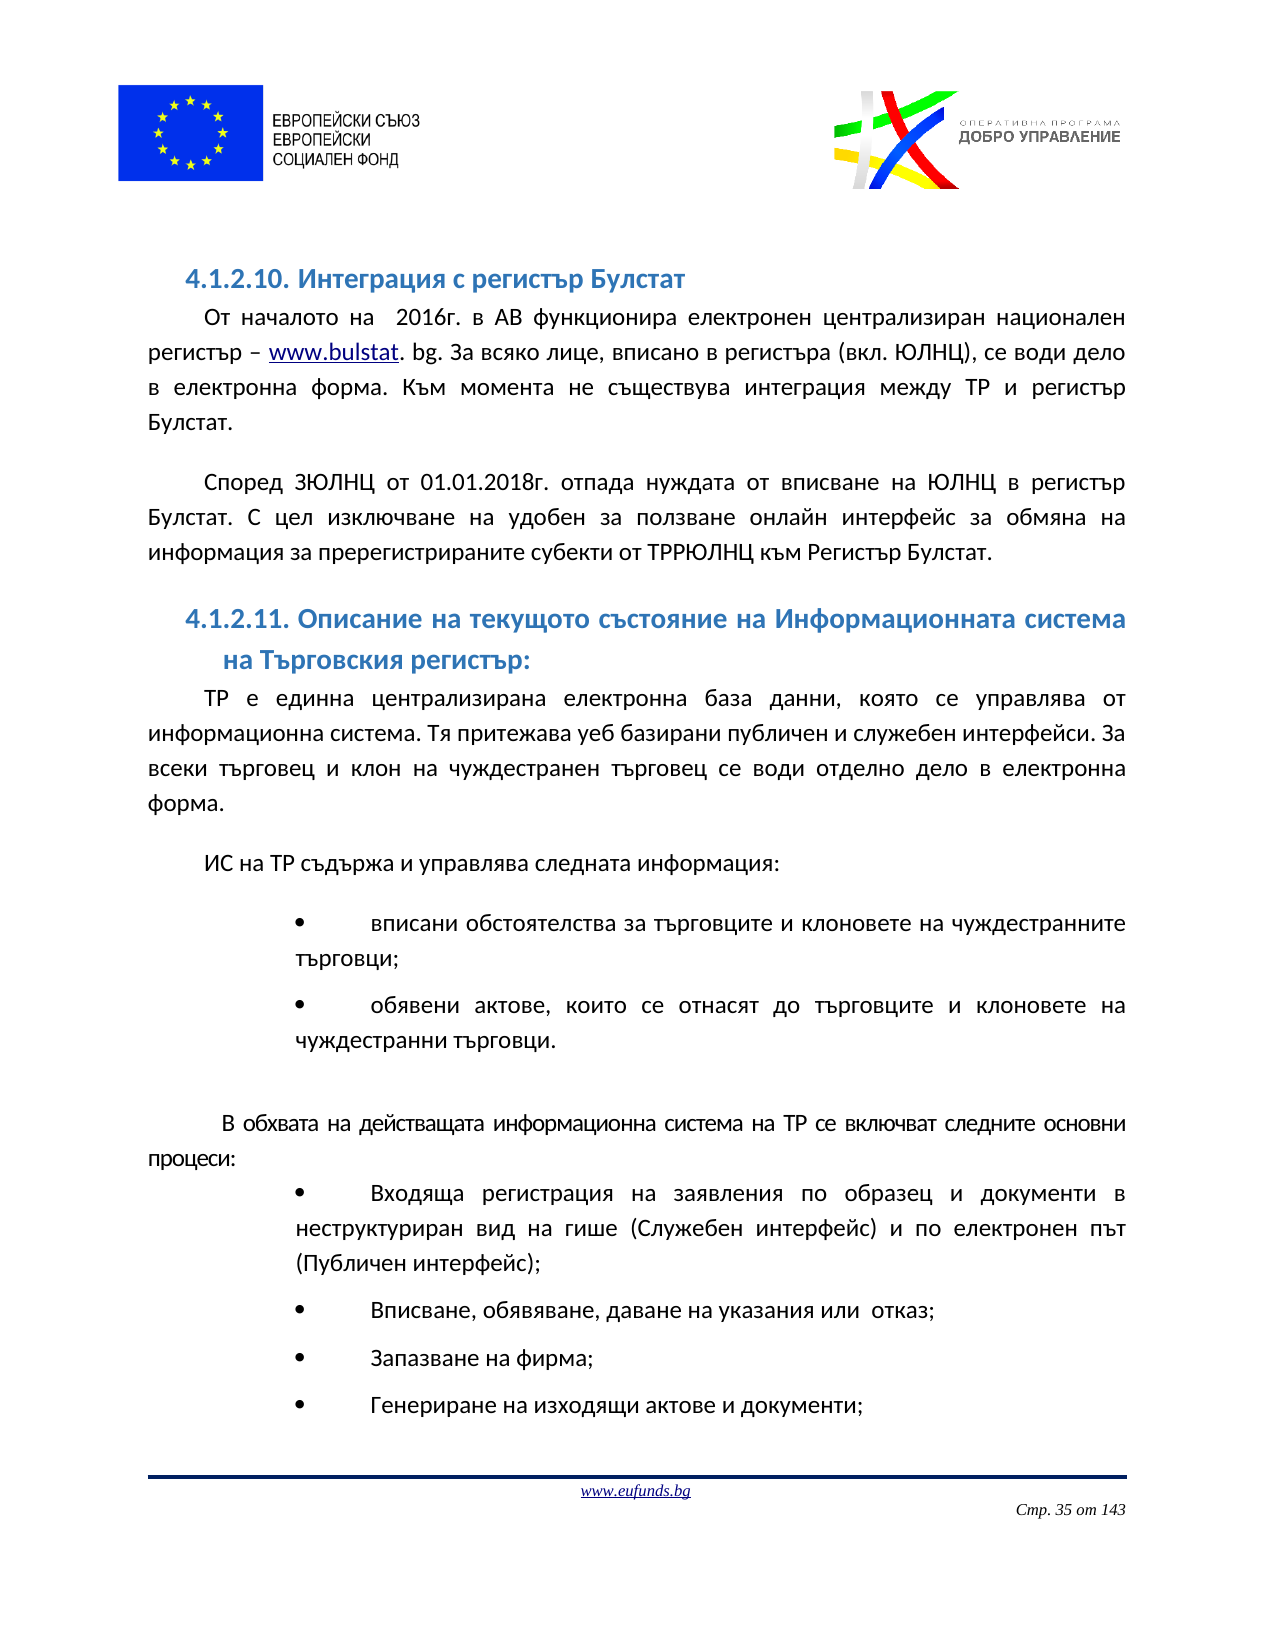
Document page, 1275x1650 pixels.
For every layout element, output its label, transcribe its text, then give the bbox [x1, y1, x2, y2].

text От началото на 2016г. в АВ функционира електронен централизиран национален регистър – www.bulstat. bg. За всяко лице, вписано в регистъра (вкл. ЮЛНЦ), се води дело в електронна форма. Към момента не съществува интеграция между ТР и регистър Булстат. [148, 301, 1127, 436]
list обявени актове, които се отнасят до търговците и клоновете на чуждестранни търговци. [295, 989, 1127, 1055]
list Входяща регистрация на заявления по образец и документи в неструктуриран вид на гише (Служебен интерфейс) и по електронен път (Публичен интерфейс); [295, 1177, 1127, 1277]
text Според ЗЮЛНЦ от 01.01.2018г. отпада нуждата от вписване на ЮЛНЦ в регистър Булстат. С цел изключване на удобен за ползване онлайн интерфейс за обмяна на информация за пререгистрираните субекти от ТРРЮЛНЦ към Регистър Булстат. [148, 466, 1127, 566]
list Генериране на изходящи актове и документи; [295, 1389, 1127, 1420]
list вписани обстоятелства за търговците и клоновете на чуждестранните търговци; [295, 907, 1127, 972]
text ТР е единна централизирана електронна база данни, която се управлява от информационна система. Тя притежава уеб базирани публичен и служебен интерфейси. За всеки търговец и клон на чуждестранен търговец се води отделно дело в електронна форма. [148, 682, 1127, 817]
subtitle Интеграция с регистър Булстат [185, 260, 1127, 295]
text ИС на ТР съдържа и управлява следната информация: [148, 847, 1127, 877]
text В обхвата на действащата информационна система на ТР се включват следните основни процеси: [148, 1107, 1127, 1172]
subtitle Описание на текущото състояние на Информационната система на Търговския регистър: [185, 600, 1127, 676]
list Вписване, обявяване, даване на указания или отказ; [295, 1294, 1127, 1325]
list Запазване на фирма; [295, 1342, 1127, 1372]
